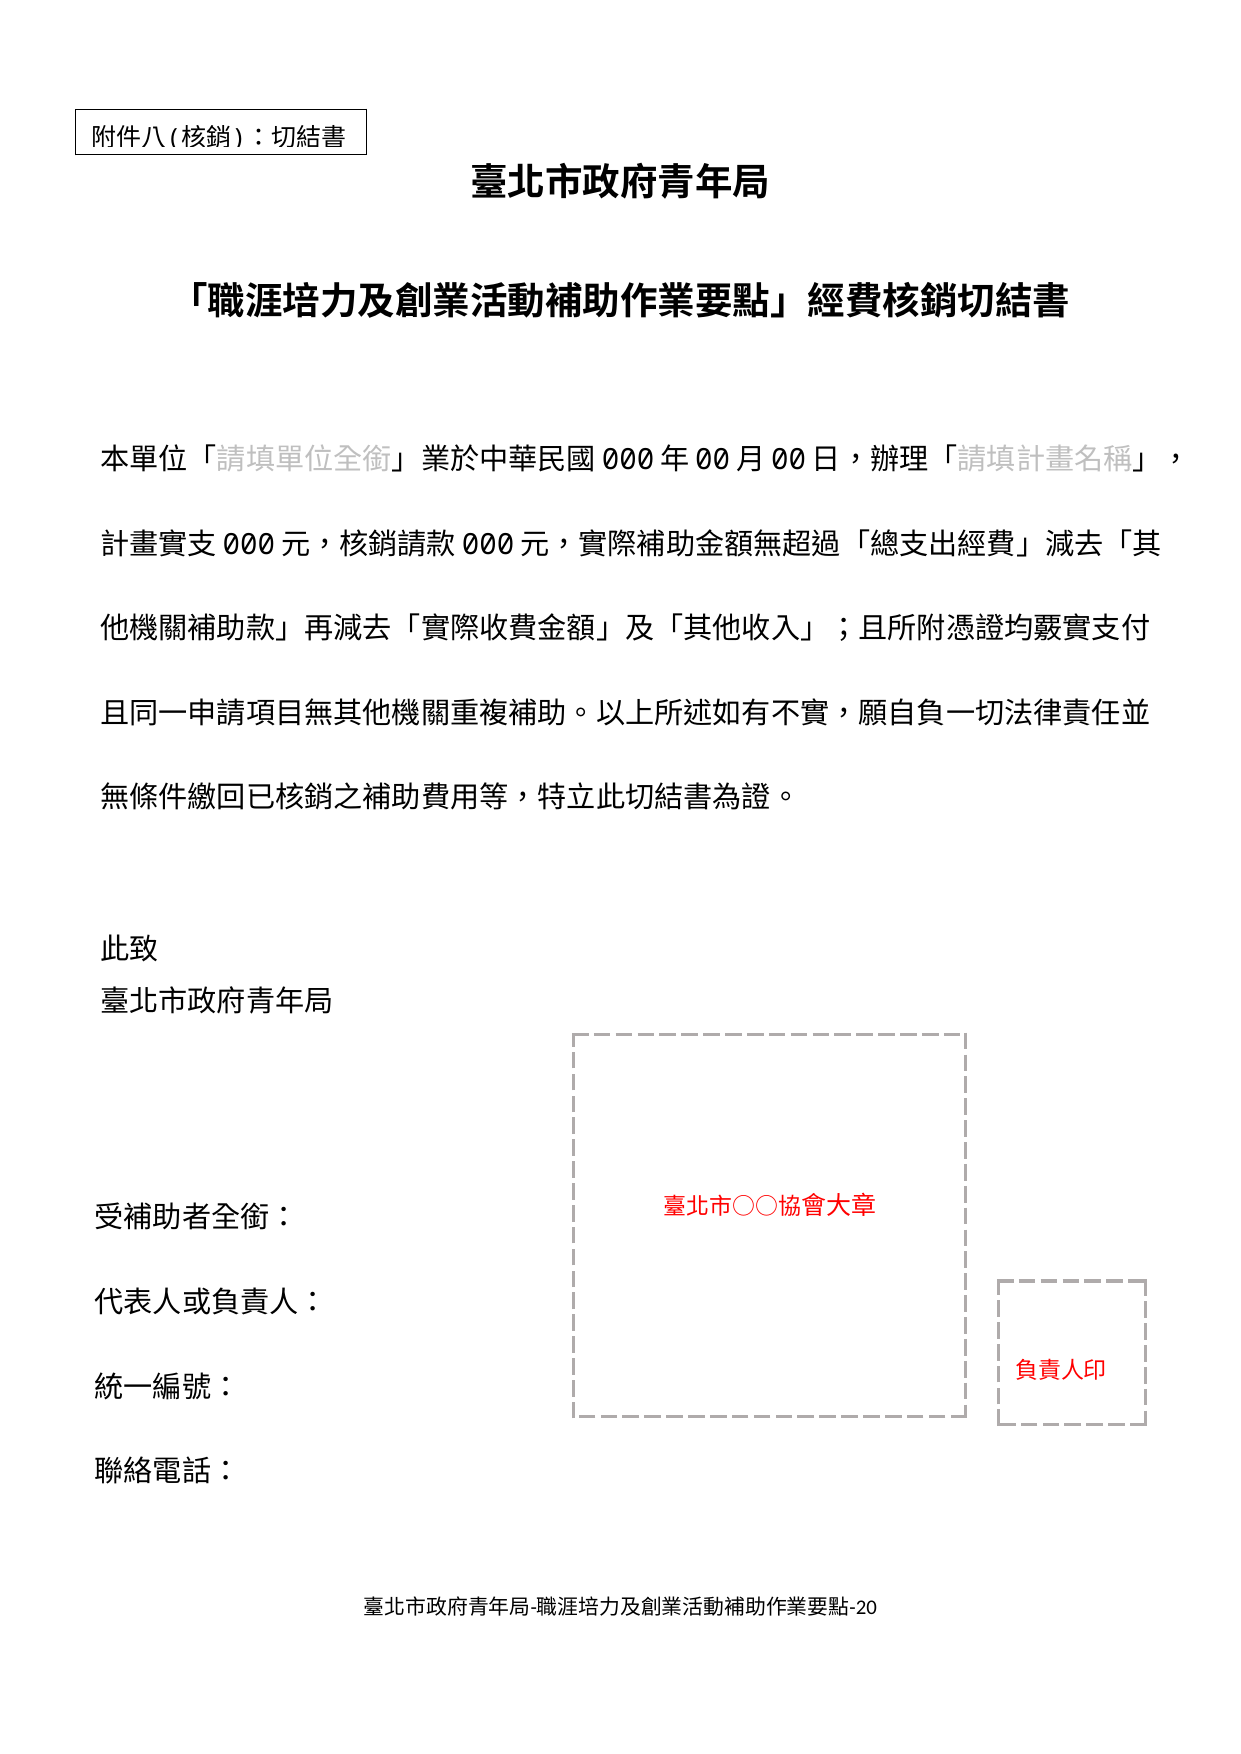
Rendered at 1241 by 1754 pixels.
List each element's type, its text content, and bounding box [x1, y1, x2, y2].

text 附件八(核銷)：切結書 [91, 117, 351, 147]
text 統一編號： [94, 1363, 572, 1405]
text 臺北市○○協會大章 [590, 1185, 949, 1222]
text [967, 1278, 1147, 1426]
text 臺北市政府青年局 [100, 970, 1165, 1022]
text [76, 110, 366, 154]
text 「職涯培力及創業活動補助作業要點」經費核銷切結書 [75, 271, 1165, 364]
text 聯絡電話： [94, 1448, 1109, 1490]
text 此致 [100, 918, 1165, 970]
text 負責人印 [1015, 1352, 1129, 1386]
text 臺北市政府青年局 [75, 152, 1165, 246]
text [967, 1363, 997, 1405]
text [967, 1193, 1109, 1236]
text 代表人或負責人： [94, 1278, 572, 1321]
text 受補助者全銜： [94, 1193, 572, 1236]
text 本單位「請填單位全銜」業於中華民國000年00月00日，辦理「請填計畫名稱」，計畫實支000元，核銷請款000元，實際補助金額無超過「總支出經費」減去「其他機關補助款」再減去「實際收費金額」及「其他收入」；且所附憑證均覈實支付且同一申請項目無其他機關重複補助。以上所述如有不實，願自負一切法律責任並無條件繳回已核銷之補助費用等，特立此切結書為證。 [100, 436, 1165, 816]
